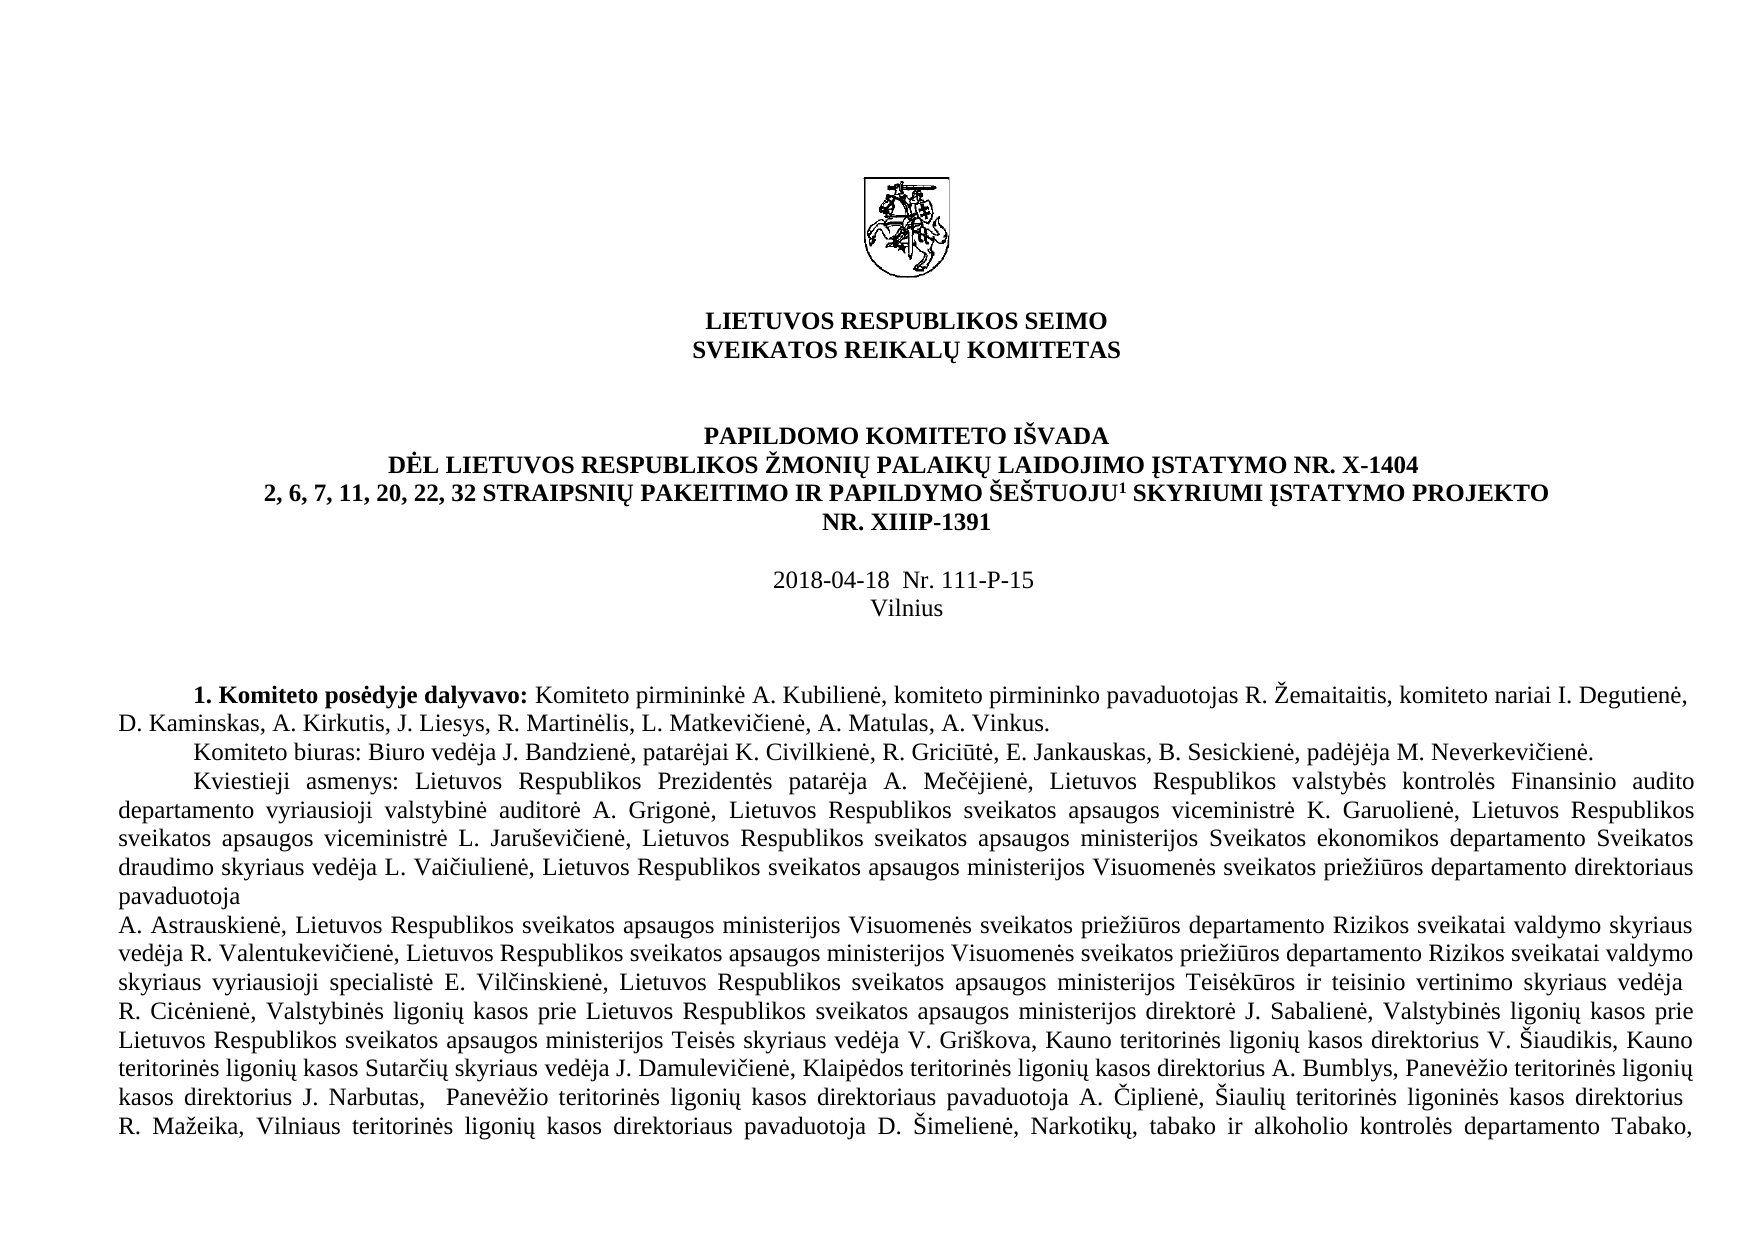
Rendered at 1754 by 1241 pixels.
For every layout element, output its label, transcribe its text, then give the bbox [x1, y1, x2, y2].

text Vilnius [118, 593, 1695, 622]
text LIETUVOS RESPUBLIKOS SEIMO [118, 306, 1695, 335]
text Komiteto biuras: Biuro vedėja J. Bandzienė, patarėjai K. Civilkienė, R. Griciūtė, E. Jankauskas, B. Sesickienė, padėjėja M. Neverkevičienė. [118, 737, 1695, 766]
text Kviestieji asmenys: Lietuvos Respublikos Prezidentės patarėja A. Mečėjienė, Lietuvos Respublikos valstybės kontrolės Finansinio audito departamento vyriausioji valstybinė auditorė A. Grigonė, Lietuvos Respublikos sveikatos apsaugos viceministrė K. Garuolienė, Lietuvos Respublikos sveikatos apsaugos viceministrė L. Jaruševičienė, Lietuvos Respublikos sveikatos apsaugos ministerijos Sveikatos ekonomikos departamento Sveikatos draudimo skyriaus vedėja L. Vaičiulienė, Lietuvos Respublikos sveikatos apsaugos ministerijos Visuomenės sveikatos priežiūros departamento direktoriaus pavaduotoja A. Astrauskienė, Lietuvos Respublikos sveikatos apsaugos ministerijos Visuomenės sveikatos priežiūros departamento Rizikos sveikatai valdymo skyriaus vedėja R. Valentukevičienė, Lietuvos Respublikos sveikatos apsaugos ministerijos Visuomenės sveikatos priežiūros departamento Rizikos sveikatai valdymo skyriaus vyriausioji specialistė E. Vilčinskienė, Lietuvos Respublikos sveikatos apsaugos ministerijos Teisėkūros ir teisinio vertinimo skyriaus vedėja R. Cicėnienė, Valstybinės ligonių kasos prie Lietuvos Respublikos sveikatos apsaugos ministerijos direktorė J. Sabalienė, Valstybinės ligonių kasos prie Lietuvos Respublikos sveikatos apsaugos ministerijos Teisės skyriaus vedėja V. Griškova, Kauno teritorinės ligonių kasos direktorius V. Šiaudikis, Kauno teritorinės ligonių kasos Sutarčių skyriaus vedėja J. Damulevičienė, Klaipėdos teritorinės ligonių kasos direktorius A. Bumblys, Panevėžio teritorinės ligonių kasos direktorius J. Narbutas, Panevėžio teritorinės ligonių kasos direktoriaus pavaduotoja A. Čiplienė, Šiaulių teritorinės ligoninės kasos direktorius R. Mažeika, Vilniaus teritorinės ligonių kasos direktoriaus pavaduotoja D. Šimelienė, Narkotikų, tabako ir alkoholio kontrolės departamento Tabako, [118, 766, 1695, 1140]
text Sveikatos reikalų komitetas [118, 335, 1695, 363]
text 2, 6, 7, 11, 20, 22, 32 STRAIPSNIŲ PAKEITIMO IR PAPILDYMO ŠEŠTUOJU1 SKYRIUMI ĮSTATYMO PROJEKTO [118, 478, 1695, 507]
text NR. XIIIP-1391 [118, 507, 1695, 536]
text DĖL LIETUVOS RESPUBLIKOS ŽMONIŲ PALAIKŲ LAIDOJIMO ĮSTATYMO NR. X-1404 [118, 450, 1695, 478]
text PAPILDOMO KOMITETO IŠVADA [118, 421, 1695, 450]
text 2018-04-18 Nr. 111-P-15 [118, 565, 1695, 593]
text 1. Komiteto posėdyje dalyvavo: Komiteto pirmininkė A. Kubilienė, komiteto pirmininko pavaduotojas R. Žemaitaitis, komiteto nariai I. Degutienė, D. Kaminskas, A. Kirkutis, J. Liesys, R. Martinėlis, L. Matkevičienė, A. Matulas, A. Vinkus. [118, 680, 1695, 737]
